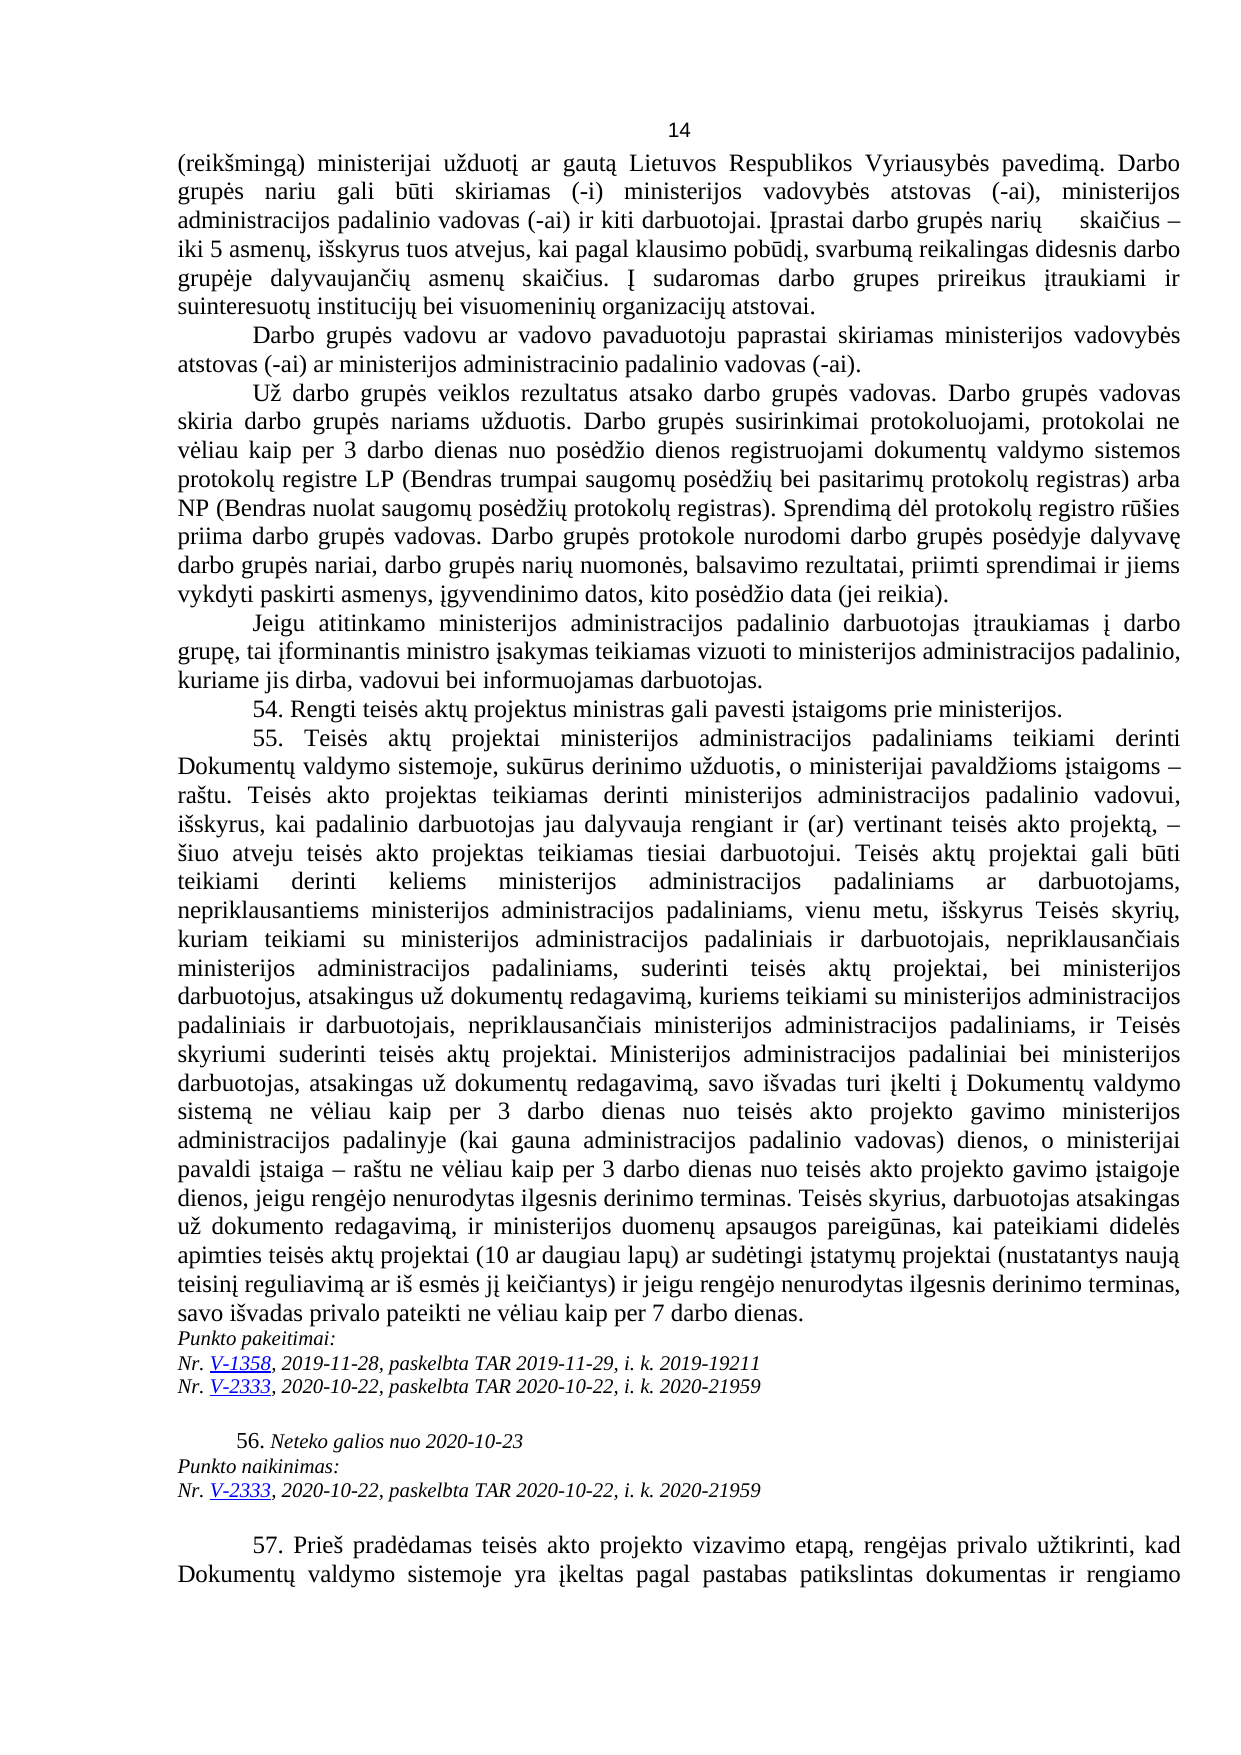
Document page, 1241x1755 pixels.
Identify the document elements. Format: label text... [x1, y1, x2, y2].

text Jeigu atitinkamo ministerijos administracijos padalinio darbuotojas įtraukiamas į darbo grupę, tai įforminantis ministro įsakymas teikiamas vizuoti to ministerijos administracijos padalinio, kuriame jis dirba, vadovui bei informuojamas darbuotojas. [177, 608, 1181, 694]
text Nr. V-2333, 2020-10-22, paskelbta TAR 2020-10-22, i. k. 2020-21959 [177, 1478, 1181, 1502]
text Darbo grupės vadovu ar vadovo pavaduotoju paprastai skiriamas ministerijos vadovybės atstovas (-ai) ar ministerijos administracinio padalinio vadovas (-ai). [177, 320, 1181, 378]
text Punkto naikinimas: [177, 1454, 1181, 1478]
text Nr. V-1358, 2019-11-28, paskelbta TAR 2019-11-29, i. k. 2019-19211 [177, 1350, 1181, 1374]
text Nr. V-2333, 2020-10-22, paskelbta TAR 2020-10-22, i. k. 2020-21959 [177, 1374, 1181, 1398]
text 55. Teisės aktų projektai ministerijos administracijos padaliniams teikiami derinti Dokumentų valdymo sistemoje, sukūrus derinimo užduotis, o ministerijai pavaldžioms įstaigoms – raštu. Teisės akto projektas teikiamas derinti ministerijos administracijos padalinio vadovui, išskyrus, kai padalinio darbuotojas jau dalyvauja rengiant ir (ar) vertinant teisės akto projektą, – šiuo atveju teisės akto projektas teikiamas tiesiai darbuotojui. Teisės aktų projektai gali būti teikiami derinti keliems ministerijos administracijos padaliniams ar darbuotojams, nepriklausantiems ministerijos administracijos padaliniams, vienu metu, išskyrus Teisės skyrių, kuriam teikiami su ministerijos administracijos padaliniais ir darbuotojais, nepriklausančiais ministerijos administracijos padaliniams, suderinti teisės aktų projektai, bei ministerijos darbuotojus, atsakingus už dokumentų redagavimą, kuriems teikiami su ministerijos administracijos padaliniais ir darbuotojais, nepriklausančiais ministerijos administracijos padaliniams, ir Teisės skyriumi suderinti teisės aktų projektai. Ministerijos administracijos padaliniai bei ministerijos darbuotojas, atsakingas už dokumentų redagavimą, savo išvadas turi įkelti į Dokumentų valdymo sistemą ne vėliau kaip per 3 darbo dienas nuo teisės akto projekto gavimo ministerijos administracijos padalinyje (kai gauna administracijos padalinio vadovas) dienos, o ministerijai pavaldi įstaiga – raštu ne vėliau kaip per 3 darbo dienas nuo teisės akto projekto gavimo įstaigoje dienos, jeigu rengėjo nenurodytas ilgesnis derinimo terminas. Teisės skyrius, darbuotojas atsakingas už dokumento redagavimą, ir ministerijos duomenų apsaugos pareigūnas, kai pateikiami didelės apimties teisės aktų projektai (10 ar daugiau lapų) ar sudėtingi įstatymų projektai (nustatantys naują teisinį reguliavimą ar iš esmės jį keičiantys) ir jeigu rengėjo nenurodytas ilgesnis derinimo terminas, savo išvadas privalo pateikti ne vėliau kaip per 7 darbo dienas. [177, 723, 1181, 1326]
text 57. Prieš pradėdamas teisės akto projekto vizavimo etapą, rengėjas privalo užtikrinti, kad Dokumentų valdymo sistemoje yra įkeltas pagal pastabas patikslintas dokumentas ir rengiamo [177, 1531, 1181, 1588]
text Punkto pakeitimai: [177, 1326, 1181, 1350]
text Už darbo grupės veiklos rezultatus atsako darbo grupės vadovas. Darbo grupės vadovas skiria darbo grupės nariams užduotis. Darbo grupės susirinkimai protokoluojami, protokolai ne vėliau kaip per 3 darbo dienas nuo posėdžio dienos registruojami dokumentų valdymo sistemos protokolų registre LP (Bendras trumpai saugomų posėdžių bei pasitarimų protokolų registras) arba NP (Bendras nuolat saugomų posėdžių protokolų registras). Sprendimą dėl protokolų registro rūšies priima darbo grupės vadovas. Darbo grupės protokole nurodomi darbo grupės posėdyje dalyvavę darbo grupės nariai, darbo grupės narių nuomonės, balsavimo rezultatai, priimti sprendimai ir jiems vykdyti paskirti asmenys, įgyvendinimo datos, kito posėdžio data (jei reikia). [177, 378, 1181, 608]
text 56. Neteko galios nuo 2020-10-23 [177, 1427, 1181, 1454]
text 54. Rengti teisės aktų projektus ministras gali pavesti įstaigoms prie ministerijos. [177, 694, 1181, 723]
text (reikšmingą) ministerijai užduotį ar gautą Lietuvos Respublikos Vyriausybės pavedimą. Darbo grupės nariu gali būti skiriamas (-i) ministerijos vadovybės atstovas (-ai), ministerijos administracijos padalinio vadovas (-ai) ir kiti darbuotojai. Įprastai darbo grupės narių skaičius – iki 5 asmenų, išskyrus tuos atvejus, kai pagal klausimo pobūdį, svarbumą reikalingas didesnis darbo grupėje dalyvaujančių asmenų skaičius. Į sudaromas darbo grupes prireikus įtraukiami ir suinteresuotų institucijų bei visuomeninių organizacijų atstovai. [177, 148, 1181, 320]
